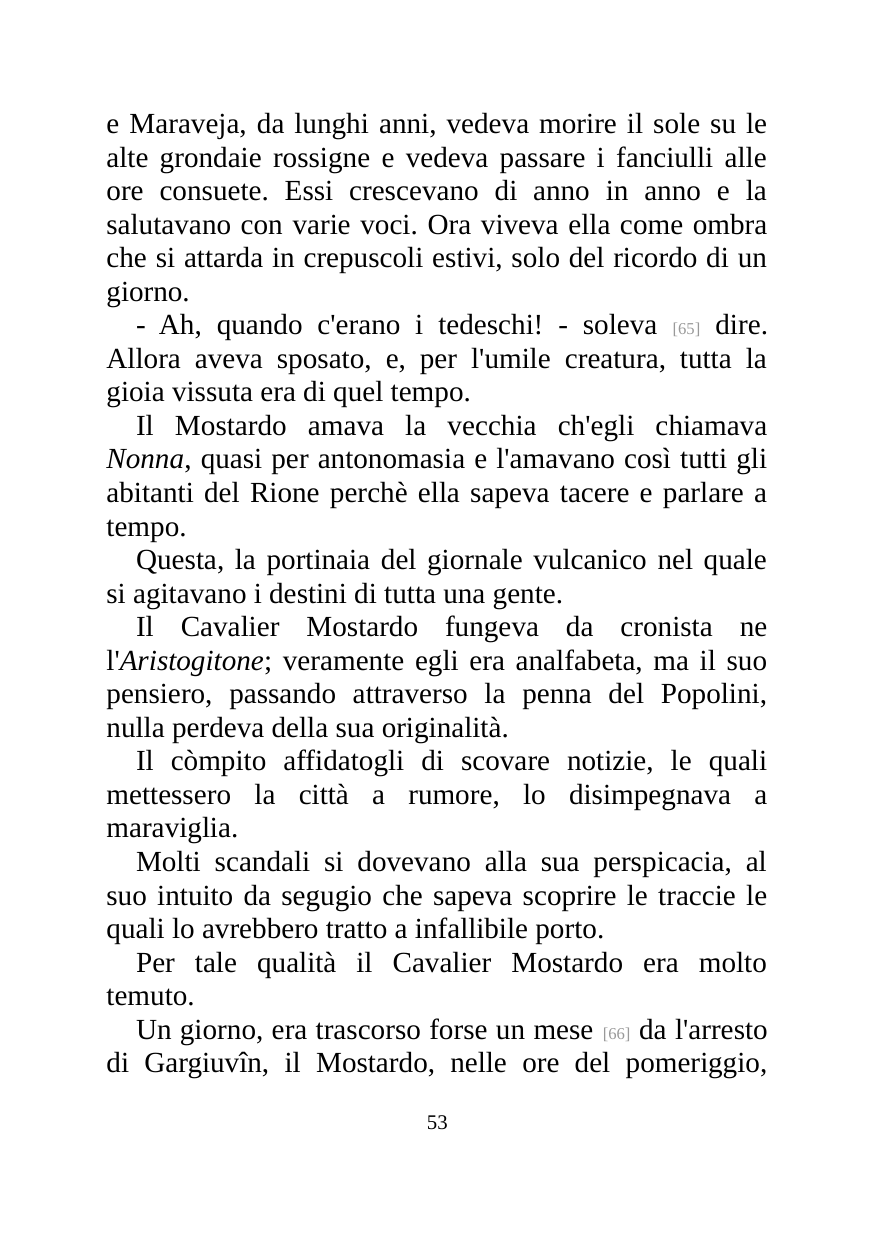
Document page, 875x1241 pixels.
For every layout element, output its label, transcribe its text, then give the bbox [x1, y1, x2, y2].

text Molti scandali si dovevano alla sua perspicacia, al suo intuito da segugio che sapeva scoprire le traccie le quali lo avrebbero tratto a infallibile porto. [106, 844, 768, 945]
text - Ah, quando c'erano i tedeschi! - soleva [65] dire. Allora aveva sposato, e, per l'umile creatura, tutta la gioia vissuta era di quel tempo. [106, 307, 768, 408]
text Un giorno, era trascorso forse un mese [66] da l'arresto di Gargiuvîn, il Mostardo, nelle ore del pomeriggio, [106, 1012, 768, 1079]
text Per tale qualità il Cavalier Mostardo era molto temuto. [106, 945, 768, 1012]
text Questa, la portinaia del giornale vulcanico nel quale si agitavano i destini di tutta una gente. [106, 542, 768, 609]
text Il còmpito affidatogli di scovare notizie, le quali mettessero la città a rumore, lo disimpegnava a maraviglia. [106, 743, 768, 844]
text Il Cavalier Mostardo fungeva da cronista ne l'Aristogitone; veramente egli era analfabeta, ma il suo pensiero, passando attraverso la penna del Popolini, nulla perdeva della sua originalità. [106, 609, 768, 743]
text e Maraveja, da lunghi anni, vedeva morire il sole su le alte grondaie rossigne e vedeva passare i fanciulli alle ore consuete. Essi crescevano di anno in anno e la salutavano con varie voci. Ora viveva ella come ombra che si attarda in crepuscoli estivi, solo del ricordo di un giorno. [106, 106, 768, 307]
text Il Mostardo amava la vecchia ch'egli chiamava Nonna, quasi per antonomasia e l'amavano così tutti gli abitanti del Rione perchè ella sapeva tacere e parlare a tempo. [106, 408, 768, 542]
